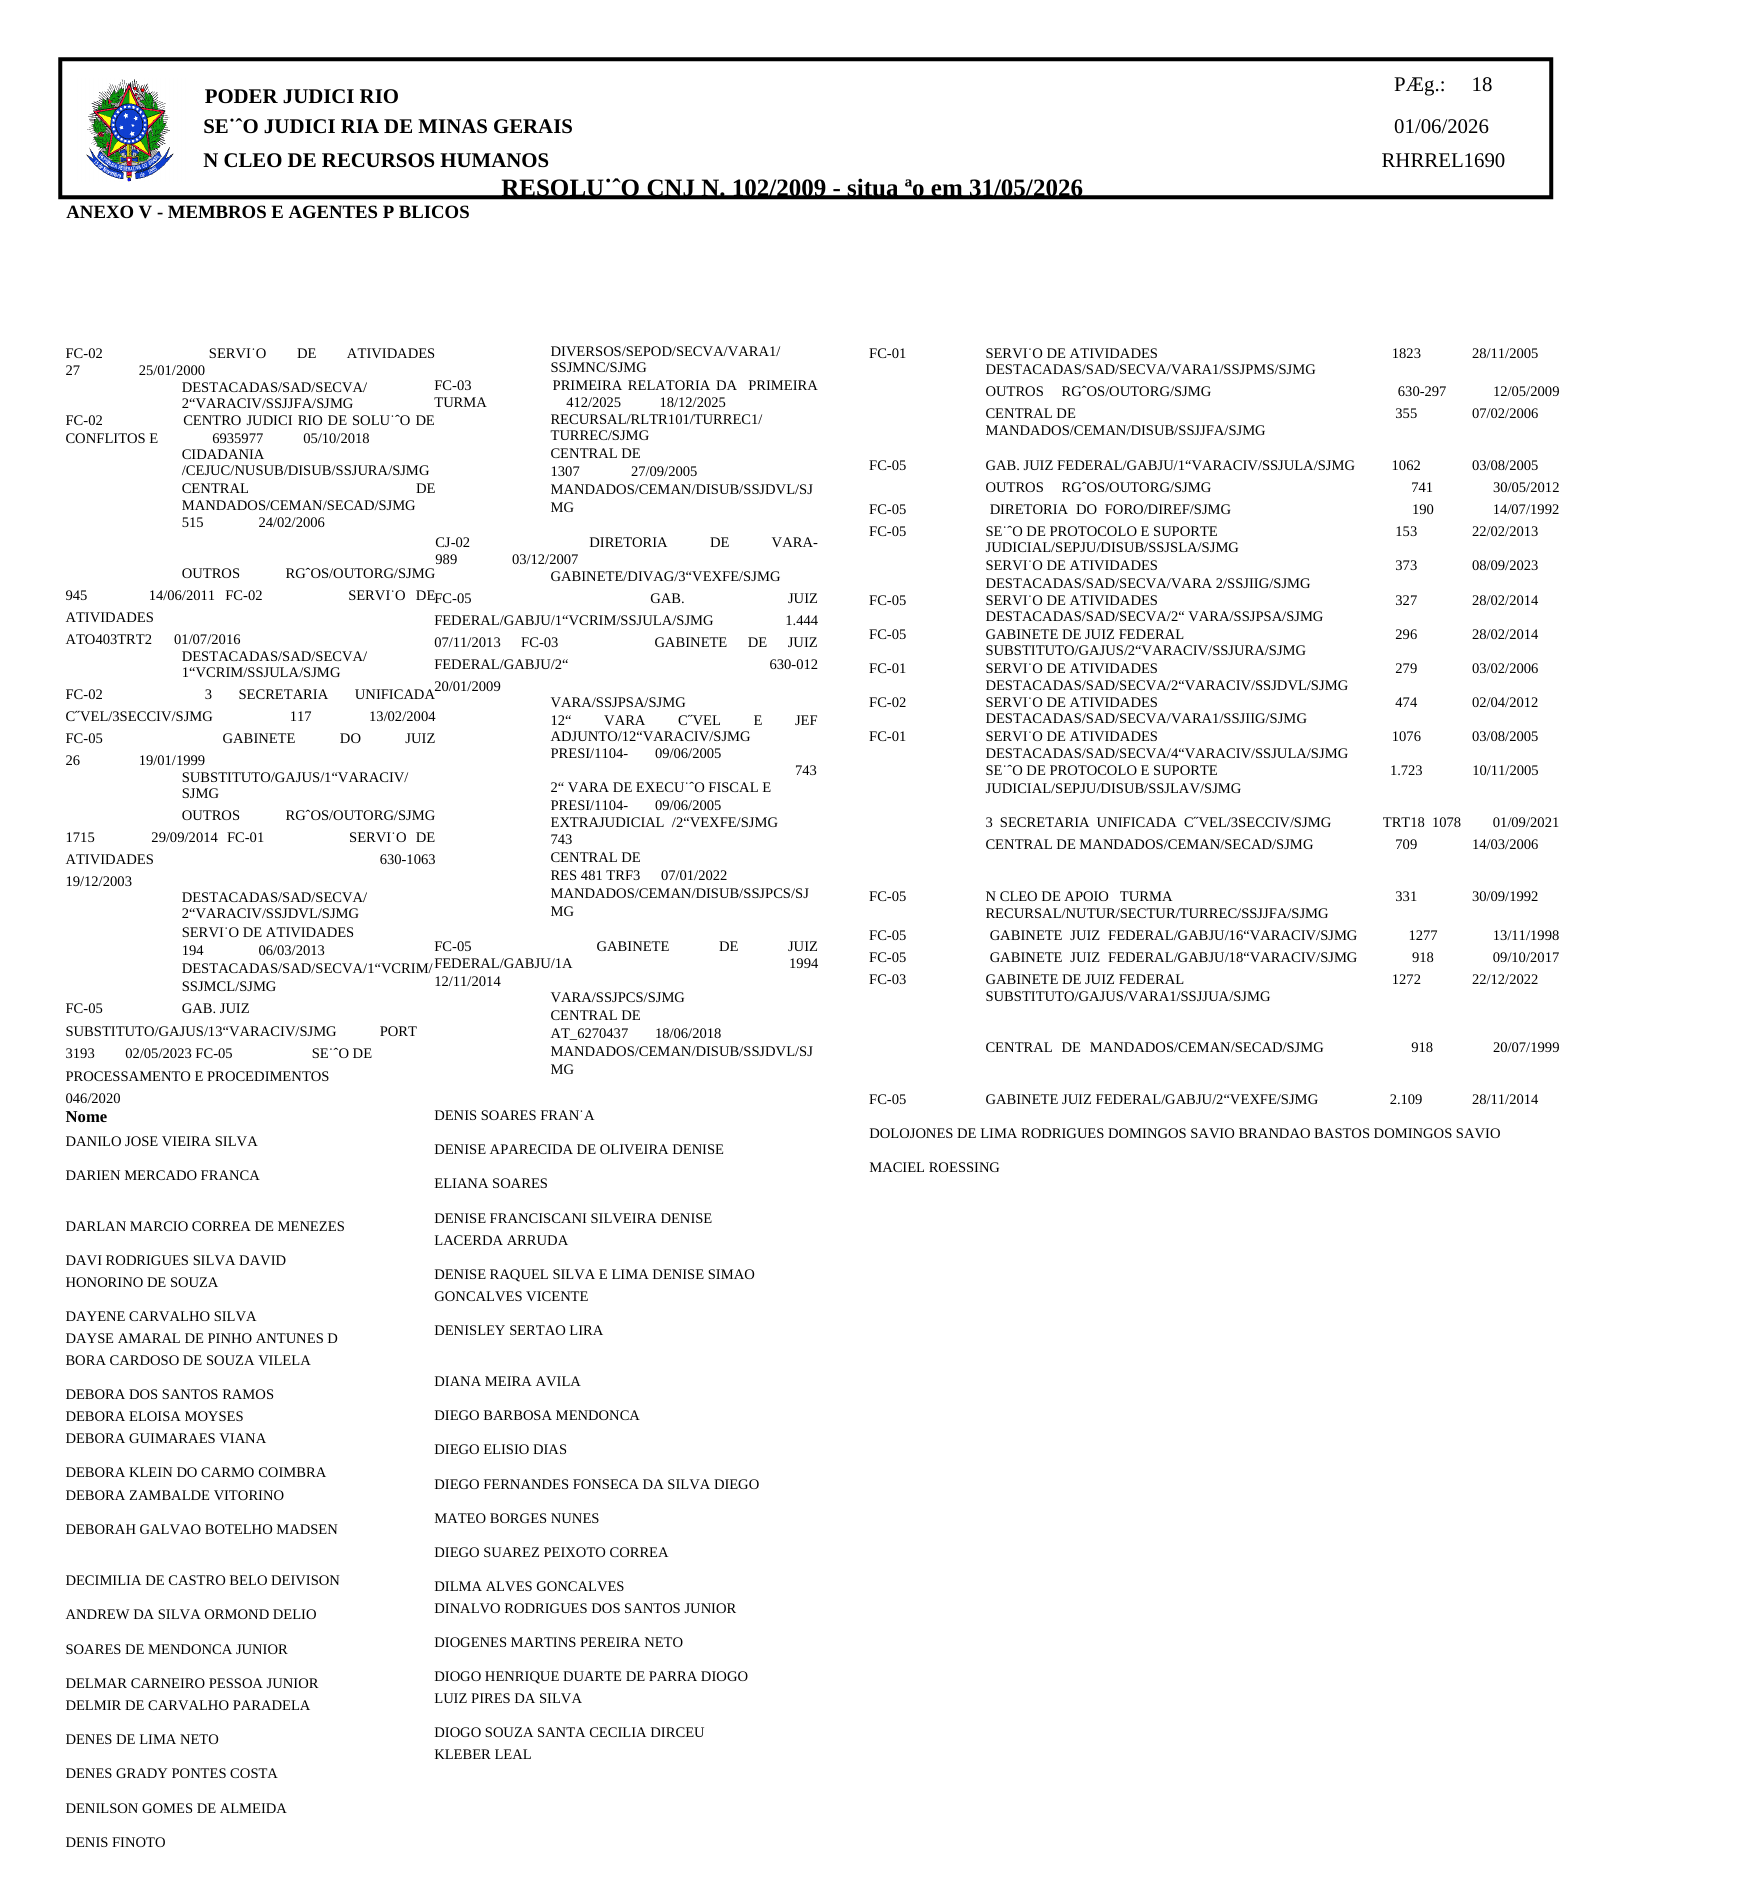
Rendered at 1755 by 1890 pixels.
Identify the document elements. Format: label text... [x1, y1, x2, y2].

text FC-02 SERVI˙O DE ATIVIDADES 27 25/01/2000 [65, 344, 424, 378]
text DIOGENES MARTINS PEREIRA NETO [434, 1634, 818, 1651]
text Nome [65, 1107, 388, 1126]
text DIEGO ELISIO DIAS [434, 1442, 818, 1458]
text DINALVO RODRIGUES DOS SANTOS JUNIOR [434, 1601, 818, 1617]
text 3 SECRETARIA UNIFICADA C˝VEL/3SECCIV/SJMG TRT18 1078 01/09/2021 CENTRAL DE MANDADOS/CEMAN/SECAD/SJMG 709 14/03/2006 [985, 808, 1559, 853]
text JUDICIAL/SEPJU/DISUB/SSJSLA/SJMG [985, 539, 1559, 556]
text FC-05 GABINETE DE JUIZ FEDERAL/GABJU/1A 1994 12/11/2014 [434, 937, 818, 989]
text 12“ VARA C˝VEL E JEF ADJUNTO/12“VARACIV/SJMG PRESI/1104- 09/06/2005 [550, 711, 818, 762]
text DESTACADAS/SAD/SECVA/VARA1/SSJPMS/SJMG [985, 361, 1559, 377]
text DESTACADAS/SAD/SECVA/4“VARACIV/SSJULA/SJMG [985, 745, 1559, 761]
text OUTROS RGˆOS/OUTORG/SJMG 741 30/05/2012 FC-05 DIRETORIA DO FORO/DIREF/SJMG 190 14/07/1992 FC-05 SE˙ˆO DE PROTOCOLO E SUPORTE 153 22/02/2013 [869, 473, 1559, 539]
text FC-05 N CLEO DE APOIO TURMA 331 30/09/1992 [869, 887, 1559, 905]
picture [54, 53, 1557, 202]
text DAYENE CARVALHO SILVA [65, 1308, 388, 1324]
text CENTRAL DE RES 481 TRF3 07/01/2022 MANDADOS/CEMAN/DISUB/SSJPCS/SJMG [550, 848, 818, 920]
text FC-03 PRIMEIRA RELATORIA DA PRIMEIRA TURMA 412/2025 18/12/2025 [434, 376, 818, 411]
text FC-05 GAB. JUIZ FEDERAL/GABJU/1“VARACIV/SSJULA/SJMG 1062 03/08/2005 [869, 456, 1559, 473]
text DANILO JOSE VIEIRA SILVA [65, 1133, 388, 1149]
text DENISE RAQUEL SILVA E LIMA DENISE SIMAO GONCALVES VICENTE [434, 1260, 764, 1304]
text OUTROS RGˆOS/OUTORG/SJMG 630-297 12/05/2009 CENTRAL DE 355 07/02/2006 [985, 377, 1559, 422]
text 743 [795, 762, 833, 778]
text 2“ VARA DE EXECU˙ˆO FISCAL E PRESI/1104- 09/06/2005 EXTRAJUDICIAL /2“VEXFE/SJMG 743 [550, 778, 818, 848]
text DIEGO FERNANDES FONSECA DA SILVA DIEGO MATEO BORGES NUNES [434, 1458, 792, 1527]
text DENES GRADY PONTES COSTA DENILSON GOMES DE ALMEIDA DENIS FINOTO [65, 1747, 308, 1851]
text SUBSTITUTO/GAJUS/2“VARACIV/SSJURA/SJMG [985, 643, 1559, 659]
text DIEGO BARBOSA MENDONCA [434, 1408, 818, 1424]
text DIOGO HENRIQUE DUARTE DE PARRA DIOGO LUIZ PIRES DA SILVA [434, 1663, 779, 1707]
text DEBORA DOS SANTOS RAMOS DEBORA ELOISA MOYSES DEBORA GUIMARAES VIANA [65, 1381, 295, 1447]
text DOLOJONES DE LIMA RODRIGUES DOMINGOS SAVIO BRANDAO BASTOS DOMINGOS SAVIO MACIEL ROESSING [869, 1107, 1519, 1176]
text CENTRAL DE AT_6270437 18/06/2018 MANDADOS/CEMAN/DISUB/SSJDVL/SJMG [550, 1006, 818, 1078]
text VARA/SSJPCS/SJMG [550, 989, 818, 1006]
text CJ-02 DIRETORIA DE VARA- 989 03/12/2007 [435, 533, 818, 568]
text GABINETE/DIVAG/3“VEXFE/SJMG [550, 568, 818, 584]
text DECIMILIA DE CASTRO BELO DEIVISON ANDREW DA SILVA ORMOND DELIO SOARES DE MENDONCA JUNIOR [65, 1554, 346, 1657]
text CIDADANIA /CEJUC/NUSUB/DISUB/SSJURA/SJMG [182, 447, 424, 479]
text FC-05 GABINETE DE JUIZ FEDERAL 296 28/02/2014 [869, 625, 1559, 642]
text DIANA MEIRA AVILA [434, 1374, 818, 1390]
text DENISE APARECIDA DE OLIVEIRA DENISE ELIANA SOARES [434, 1123, 750, 1192]
text CENTRAL DE MANDADOS/CEMAN/SECAD/SJMG 515 24/02/2006 [182, 479, 424, 531]
text OUTROS RGˆOS/OUTORG/SJMG 945 14/06/2011 FC-02 SERVI˙O DE ATIVIDADES ATO403TRT2 01/07/2016 [65, 560, 424, 648]
text DENES DE LIMA NETO [65, 1731, 388, 1747]
text FC-02 3 SECRETARIA UNIFICADA C˝VEL/3SECCIV/SJMG 117 13/02/2004 FC-05 GABINETE DO JUIZ 26 19/01/1999 [65, 681, 424, 768]
text DESTACADAS/SAD/SECVA/2“VARACIV/SSJDVL/SJMG [985, 677, 1559, 693]
text FC-01 SERVI˙O DE ATIVIDADES 1823 28/11/2005 [869, 344, 1559, 361]
text SUBSTITUTO/GAJUS/1“VARACIV/SJMG [182, 769, 424, 801]
text DESTACADAS/SAD/SECVA/VARA1/SSJIIG/SJMG [985, 711, 1559, 727]
text DARIEN MERCADO FRANCA [65, 1167, 388, 1183]
text DESTACADAS/SAD/SECVA/2“VARACIV/SSJJFA/SJMG [182, 379, 424, 411]
text FC-01 SERVI˙O DE ATIVIDADES 279 03/02/2006 [869, 659, 1559, 676]
text VARA/SSJPSA/SJMG [550, 695, 818, 711]
text DIOGO SOUZA SANTA CECILIA DIRCEU KLEBER LEAL [434, 1719, 728, 1763]
text FC-01 SERVI˙O DE ATIVIDADES 1076 03/08/2005 [869, 727, 1559, 744]
text CENTRAL DE MANDADOS/CEMAN/SECAD/SJMG 918 20/07/1999 FC-05 GABINETE JUIZ FEDERAL/GABJU/2“VEXFE/SJMG 2.109 28/11/2014 [869, 1004, 1559, 1107]
text SE˙ˆO DE PROTOCOLO E SUPORTE 1.723 10/11/2005 JUDICIAL/SEPJU/DISUB/SSJLAV/SJMG [985, 761, 1559, 797]
text SUBSTITUTO/GAJUS/VARA1/SSJJUA/SJMG [985, 988, 1559, 1004]
text DENIS SOARES FRAN˙A [434, 1107, 818, 1123]
text DIEGO SUAREZ PEIXOTO CORREA [434, 1545, 818, 1561]
text MANDADOS/CEMAN/DISUB/SSJJFA/SJMG [985, 422, 1559, 438]
text DELMAR CARNEIRO PESSOA JUNIOR DELMIR DE CARVALHO PARADELA [65, 1669, 339, 1713]
text DILMA ALVES GONCALVES [434, 1579, 818, 1595]
text RECURSAL/RLTR101/TURREC1/TURREC/SJMG [550, 411, 818, 444]
text FC-05 GABINETE JUIZ FEDERAL/GABJU/16“VARACIV/SJMG 1277 13/11/1998 FC-05 GABINETE JUIZ FEDERAL/GABJU/18“VARACIV/SJMG 918 09/10/2017 FC-03 GABINETE DE JUIZ FEDERAL 1272 22/12/2022 [869, 921, 1559, 988]
text RECURSAL/NUTUR/SECTUR/TURREC/SSJJFA/SJMG [985, 905, 1559, 921]
text DIVERSOS/SEPOD/SECVA/VARA1/SSJMNC/SJMG [550, 344, 818, 376]
text FC-05 GAB. JUIZ FEDERAL/GABJU/1“VCRIM/SSJULA/SJMG 1.444 07/11/2013 FC-03 GABINETE DE JUIZ FEDERAL/GABJU/2“ 630-012 20/01/2009 [434, 584, 818, 694]
text FC-05 SERVI˙O DE ATIVIDADES 327 28/02/2014 [869, 591, 1559, 609]
text FC-02 SERVI˙O DE ATIVIDADES 474 02/04/2012 [869, 693, 1559, 711]
text DAYSE AMARAL DE PINHO ANTUNES D BORA CARDOSO DE SOUZA VILELA [65, 1324, 338, 1369]
text FC-05 GAB. JUIZ SUBSTITUTO/GAJUS/13“VARACIV/SJMG PORT 3193 02/05/2023 FC-05 SE˙ˆO DE PROCESSAMENTO E PROCEDIMENTOS 046/2020 [65, 994, 424, 1106]
text DESTACADAS/SAD/SECVA/1“VCRIM/SSJULA/SJMG [182, 648, 424, 681]
text SERVI˙O DE ATIVIDADES 373 08/09/2023 DESTACADAS/SAD/SECVA/VARA 2/SSJIIG/SJMG [985, 556, 1559, 591]
text DENISLEY SERTAO LIRA [434, 1322, 818, 1338]
text OUTROS RGˆOS/OUTORG/SJMG 1715 29/09/2014 FC-01 SERVI˙O DE ATIVIDADES 630-1063 19/12/2003 [65, 801, 424, 889]
text FC-02 CENTRO JUDICI RIO DE SOLU˙ˆO DE CONFLITOS E 6935977 05/10/2018 [65, 411, 424, 446]
text CENTRAL DE 1307 27/09/2005 MANDADOS/CEMAN/DISUB/SSJDVL/SJMG [550, 444, 818, 516]
text SERVI˙O DE ATIVIDADES 194 06/03/2013 DESTACADAS/SAD/SECVA/1“VCRIM/SSJMCL/SJMG [182, 922, 424, 994]
text DAVI RODRIGUES SILVA DAVID HONORINO DE SOUZA [65, 1246, 286, 1290]
text DENISE FRANCISCANI SILVEIRA DENISE LACERDA ARRUDA [434, 1204, 739, 1248]
text DEBORAH GALVAO BOTELHO MADSEN [65, 1521, 388, 1537]
text DARLAN MARCIO CORREA DE MENEZES [65, 1218, 388, 1234]
text DESTACADAS/SAD/SECVA/2“VARACIV/SSJDVL/SJMG [182, 890, 424, 922]
text DEBORA KLEIN DO CARMO COIMBRA DEBORA ZAMBALDE VITORINO [65, 1459, 347, 1503]
text DESTACADAS/SAD/SECVA/2“ VARA/SSJPSA/SJMG [985, 609, 1559, 625]
